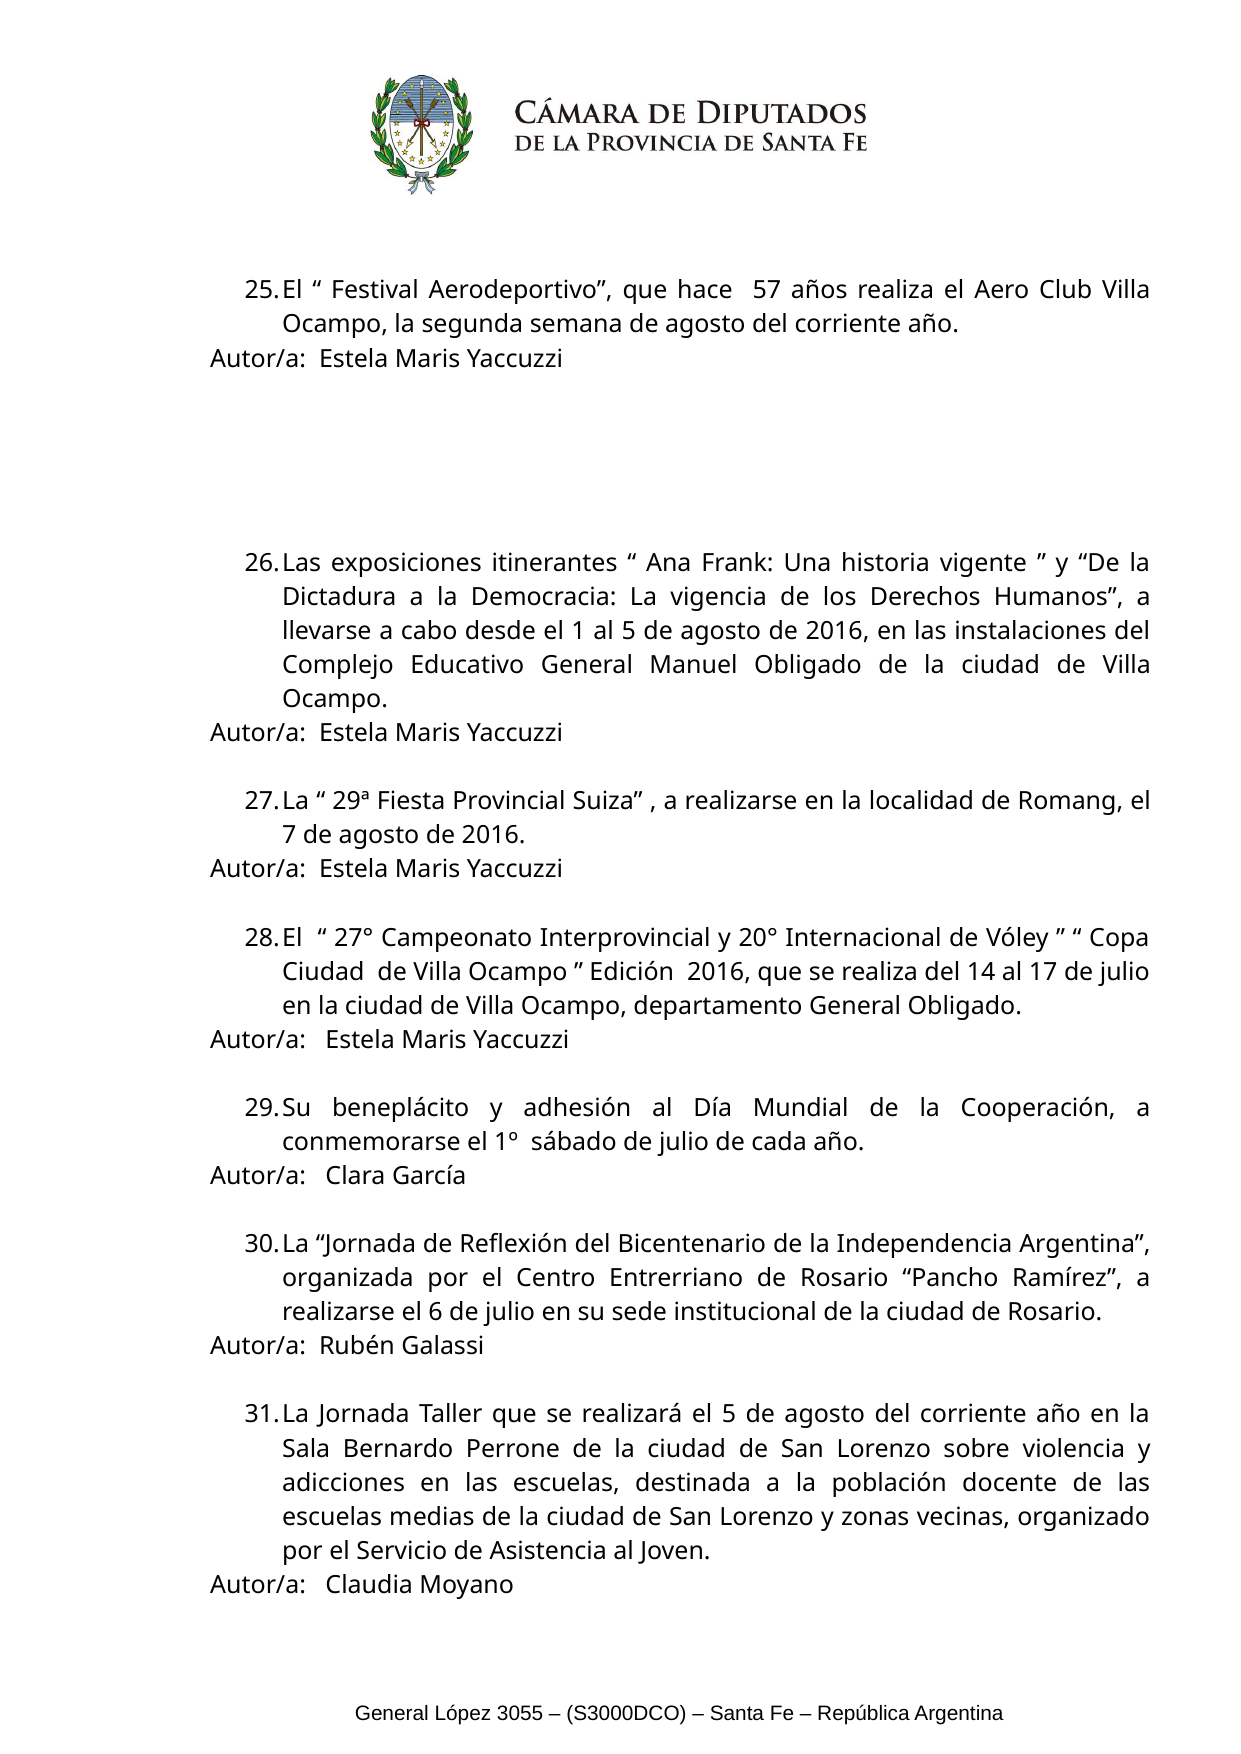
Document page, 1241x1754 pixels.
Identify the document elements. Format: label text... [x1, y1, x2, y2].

list La “ 29ª Fiesta Provincial Suiza” , a realizarse en la localidad de Romang, el 7 de agosto de 2016. [244, 783, 1152, 851]
picture [370, 75, 867, 199]
text Autor/a: Clara García [210, 1158, 1152, 1192]
text Autor/a: Estela Maris Yaccuzzi [210, 851, 1152, 885]
list Las exposiciones itinerantes “ Ana Frank: Una historia vigente ” y “De la Dictadura a la Democracia: La vigencia de los Derechos Humanos”, a llevarse a cabo desde el 1 al 5 de agosto de 2016, en las instalaciones del Complejo Educativo General Manuel Obligado de la ciudad de Villa Ocampo. [244, 544, 1152, 715]
list El “ 27° Campeonato Interprovincial y 20° Internacional de Vóley ” “ Copa Ciudad de Villa Ocampo ” Edición 2016, que se realiza del 14 al 17 de julio en la ciudad de Villa Ocampo, departamento General Obligado. [244, 919, 1152, 1021]
text Autor/a: Estela Maris Yaccuzzi [210, 340, 1152, 374]
list La “Jornada de Reflexión del Bicentenario de la Independencia Argentina”, organizada por el Centro Entrerriano de Rosario “Pancho Ramírez”, a realizarse el 6 de julio en su sede institucional de la ciudad de Rosario. [244, 1226, 1152, 1328]
text Autor/a: Rubén Galassi [210, 1328, 1152, 1362]
text Autor/a: Estela Maris Yaccuzzi [210, 1021, 1152, 1056]
list El “ Festival Aerodeportivo”, que hace 57 años realiza el Aero Club Villa Ocampo, la segunda semana de agosto del corriente año. [244, 272, 1152, 340]
text Autor/a: Claudia Moyano [210, 1566, 1152, 1601]
list La Jornada Taller que se realizará el 5 de agosto del corriente año en la Sala Bernardo Perrone de la ciudad de San Lorenzo sobre violencia y adicciones en las escuelas, destinada a la población docente de las escuelas medias de la ciudad de San Lorenzo y zonas vecinas, organizado por el Servicio de Asistencia al Joven. [244, 1396, 1152, 1566]
list Su beneplácito y adhesión al Día Mundial de la Cooperación, a conmemorarse el 1º sábado de julio de cada año. [244, 1089, 1152, 1158]
text Autor/a: Estela Maris Yaccuzzi [210, 715, 1152, 749]
